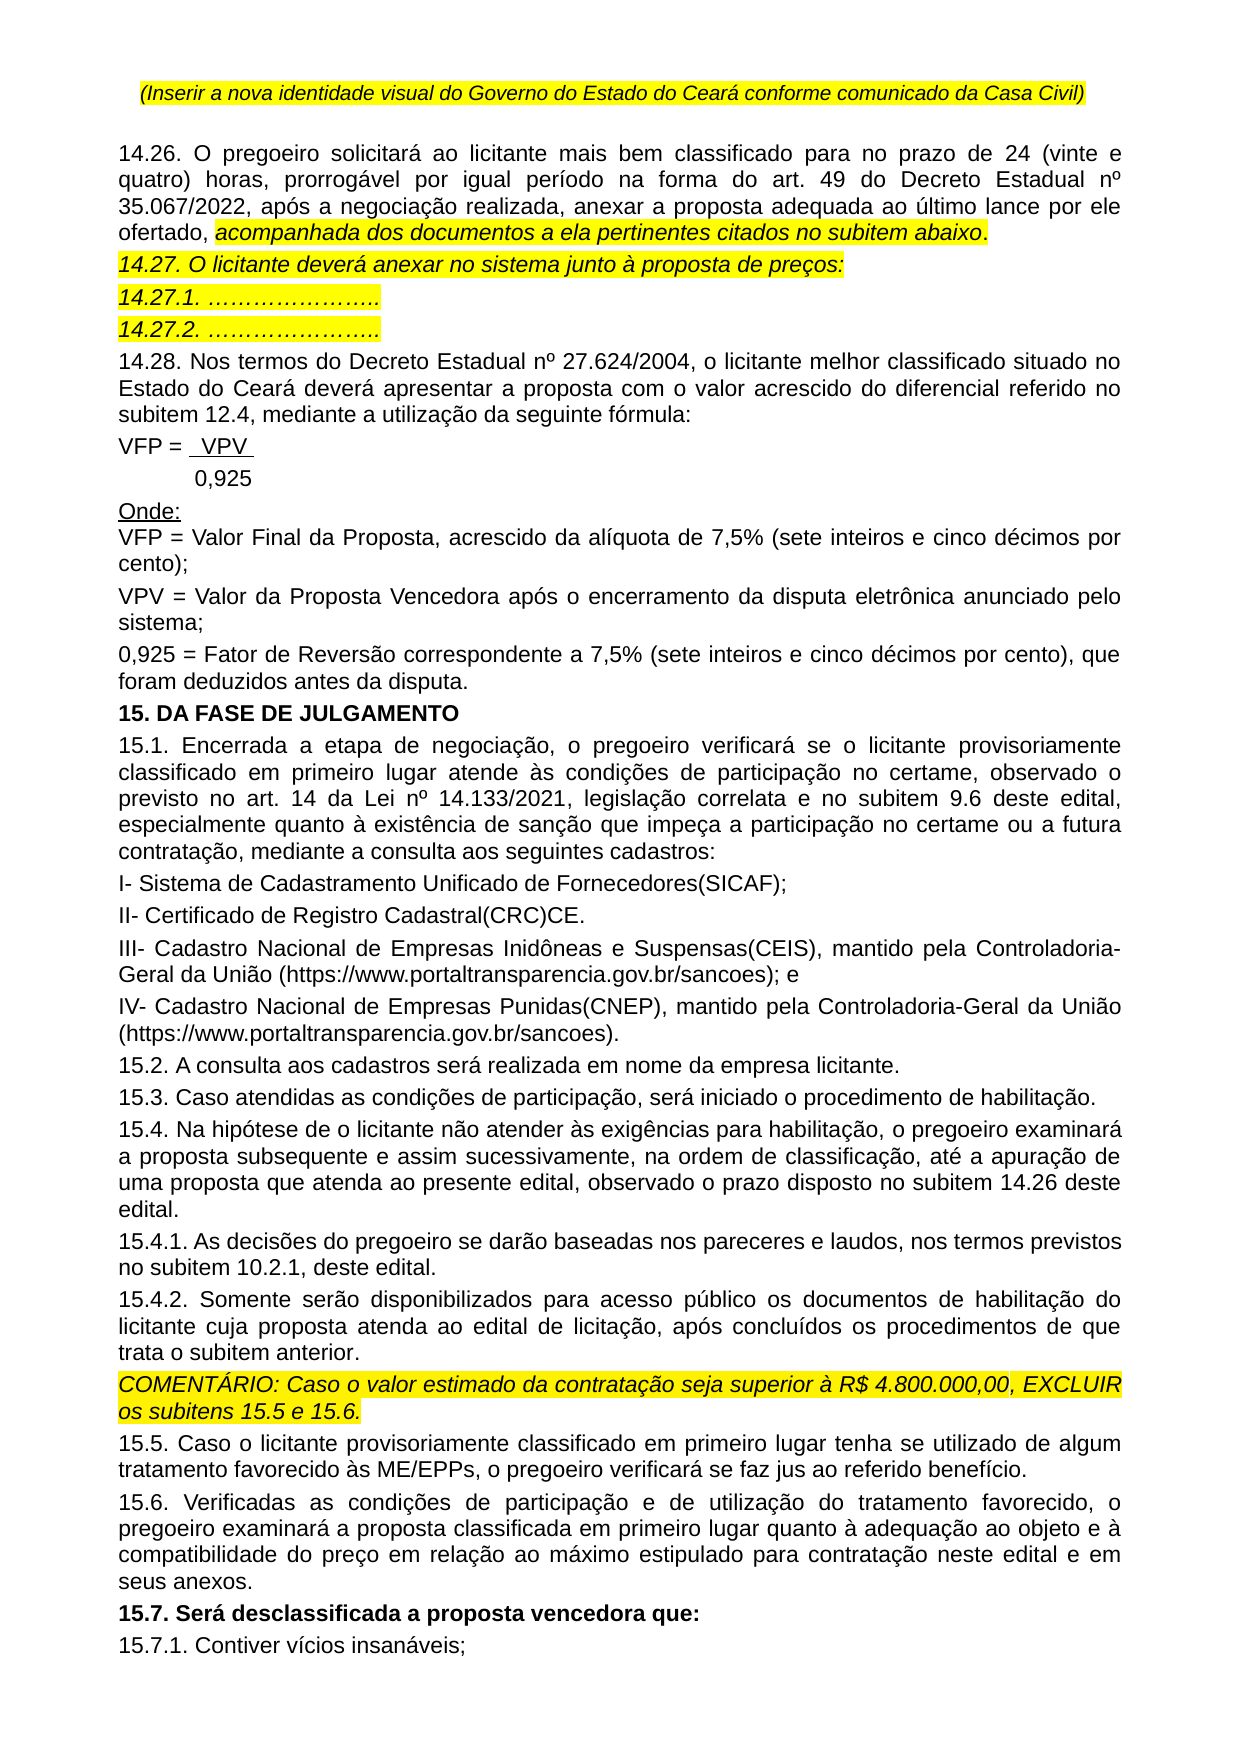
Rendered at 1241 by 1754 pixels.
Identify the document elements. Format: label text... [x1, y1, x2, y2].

text 15.5. Caso o licitante provisoriamente classificado em primeiro lugar tenha se utilizado de algum tratamento favorecido às ME/EPPs, o pregoeiro verificará se faz jus ao referido benefício. [118, 1430, 1122, 1483]
text 14.27.1. ………………….. [118, 283, 1122, 310]
text 15.6. Verificadas as condições de participação e de utilização do tratamento favorecido, o pregoeiro examinará a proposta classificada em primeiro lugar quanto à adequação ao objeto e à compatibilidade do preço em relação ao máximo estipulado para contratação neste edital e em seus anexos. [118, 1489, 1122, 1594]
text 15.1. Encerrada a etapa de negociação, o pregoeiro verificará se o licitante provisoriamente classificado em primeiro lugar atende às condições de participação no certame, observado o previsto no art. 14 da Lei nº 14.133/2021, legislação correlata e no subitem 9.6 deste edital, especialmente quanto à existência de sanção que impeça a participação no certame ou a futura contratação, mediante a consulta aos seguintes cadastros: [118, 732, 1122, 864]
text 14.28. Nos termos do Decreto Estadual nº 27.624/2004, o licitante melhor classificado situado no Estado do Ceará deverá apresentar a proposta com o valor acrescido do diferencial referido no subitem 12.4, mediante a utilização da seguinte fórmula: [118, 348, 1122, 427]
text 15.7.1. Contiver vícios insanáveis; [118, 1632, 1122, 1659]
text 15.2. A consulta aos cadastros será realizada em nome da empresa licitante. [118, 1052, 1122, 1078]
text 0,925 [118, 465, 1122, 492]
text VFP = VPV [118, 433, 1122, 459]
text 15. DA FASE DE JULGAMENTO [118, 700, 1122, 726]
text COMENTÁRIO: Caso o valor estimado da contratação seja superior à R$ 4.800.000,00, EXCLUIR os subitens 15.5 e 15.6. [118, 1371, 1122, 1424]
text 15.4. Na hipótese de o licitante não atender às exigências para habilitação, o pregoeiro examinará a proposta subsequente e assim sucessivamente, na ordem de classificação, até a apuração de uma proposta que atenda ao presente edital, observado o prazo disposto no subitem 14.26 deste edital. [118, 1116, 1122, 1222]
text 0,925 = Fator de Reversão correspondente a 7,5% (sete inteiros e cinco décimos por cento), que foram deduzidos antes da disputa. [118, 641, 1122, 694]
list II- Certificado de Registro Cadastral(CRC)CE. [118, 902, 1122, 929]
text VPV = Valor da Proposta Vencedora após o encerramento da disputa eletrônica anunciado pelo sistema; [118, 583, 1122, 635]
text 15.4.2. Somente serão disponibilizados para acesso público os documentos de habilitação do licitante cuja proposta atenda ao edital de licitação, após concluídos os procedimentos de que trata o subitem anterior. [118, 1286, 1122, 1366]
text 15.3. Caso atendidas as condições de participação, será iniciado o procedimento de habilitação. [118, 1084, 1122, 1111]
text 14.27. O licitante deverá anexar no sistema junto à proposta de preços: [118, 251, 1122, 278]
text Onde: VFP = Valor Final da Proposta, acrescido da alíquota de 7,5% (sete inteiros e cinco décimos por cento); [118, 498, 1122, 577]
text 14.27.2. ………………….. [118, 316, 1122, 342]
text IV- Cadastro Nacional de Empresas Punidas(CNEP), mantido pela Controladoria-Geral da União (https://www.portaltransparencia.gov.br/sancoes). [118, 993, 1122, 1046]
text I- Sistema de Cadastramento Unificado de Fornecedores(SICAF); [118, 870, 1122, 896]
list III- Cadastro Nacional de Empresas Inidôneas e Suspensas(CEIS), mantido pela Controladoria-Geral da União (https://www.portaltransparencia.gov.br/sancoes); e [118, 934, 1122, 987]
text 15.4.1. As decisões do pregoeiro se darão baseadas nos pareceres e laudos, nos termos previstos no subitem 10.2.1, deste edital. [118, 1228, 1122, 1281]
text 15.7. Será desclassificada a proposta vencedora que: [118, 1600, 1122, 1626]
text 14.26. O pregoeiro solicitará ao licitante mais bem classificado para no prazo de 24 (vinte e quatro) horas, prorrogável por igual período na forma do art. 49 do Decreto Estadual nº 35.067/2022, após a negociação realizada, anexar a proposta adequada ao último lance por ele ofertado, acompanhada dos documentos a ela pertinentes citados no subitem abaixo. [118, 140, 1122, 245]
